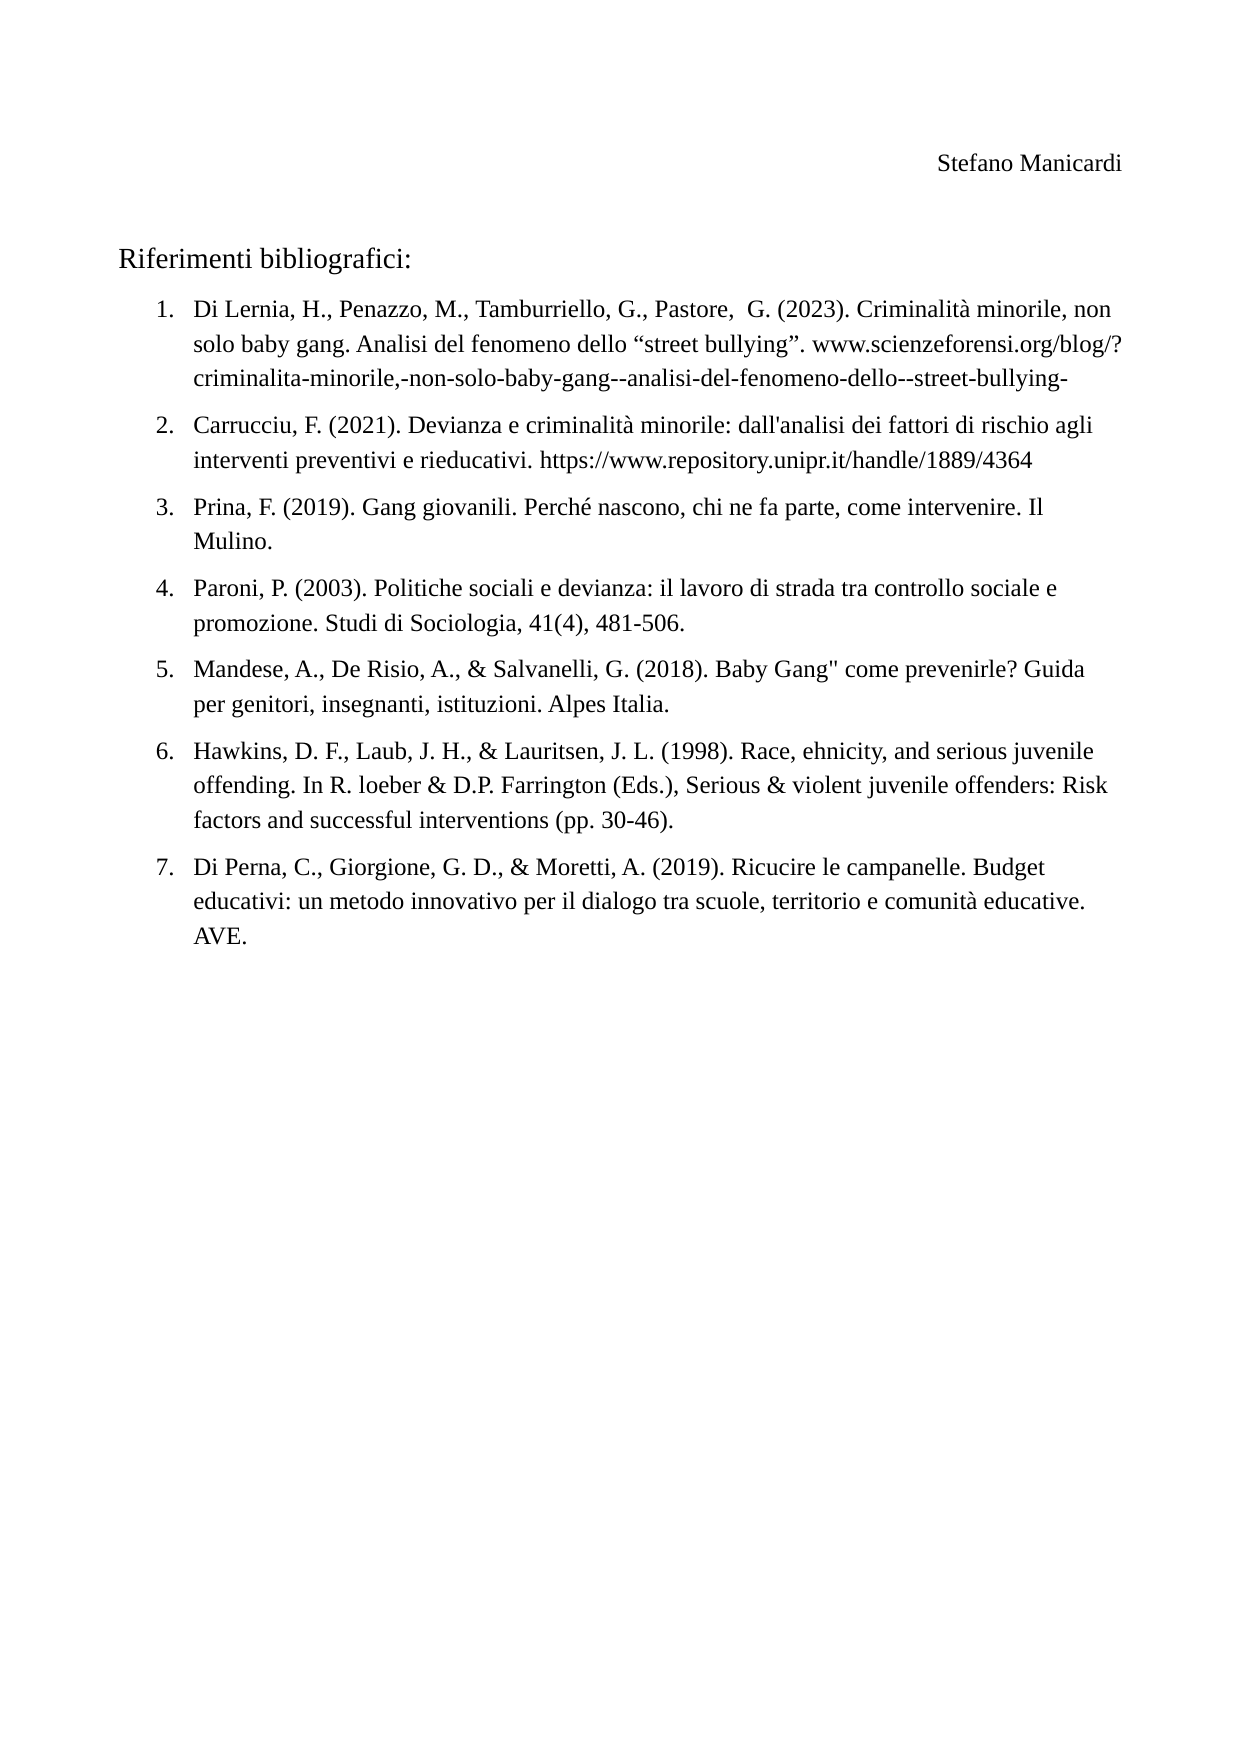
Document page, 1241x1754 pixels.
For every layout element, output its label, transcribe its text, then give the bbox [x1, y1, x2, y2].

list Di Perna, C., Giorgione, G. D., & Moretti, A. (2019). Ricucire le campanelle. Budget educativi: un metodo innovativo per il dialogo tra scuole, territorio e comunità educative. AVE. [156, 852, 1122, 950]
text Riferimenti bibliografici: [118, 242, 1122, 275]
list Prina, F. (2019). Gang giovanili. Perché nascono, chi ne fa parte, come intervenire. Il Mulino. [156, 492, 1122, 555]
list Di Lernia, H., Penazzo, M., Tamburriello, G., Pastore, G. (2023). Criminalità minorile, non solo baby gang. Analisi del fenomeno dello “street bullying”. www.scienzeforensi.org/blog/?criminalita-minorile,-non-solo-baby-gang--analisi-del-fenomeno-dello--street-bullying- [156, 294, 1122, 392]
list Mandese, A., De Risio, A., & Salvanelli, G. (2018). Baby Gang" come prevenirle? Guida per genitori, insegnanti, istituzioni. Alpes Italia. [156, 654, 1122, 718]
text Stefano Manicardi [160, 148, 1122, 176]
list Paroni, P. (2003). Politiche sociali e devianza: il lavoro di strada tra controllo sociale e promozione. Studi di Sociologia, 41(4), 481-506. [156, 573, 1122, 636]
list Carrucciu, F. (2021). Devianza e criminalità minorile: dall'analisi dei fattori di rischio agli interventi preventivi e rieducativi. https://www.repository.unipr.it/handle/1889/4364 [156, 410, 1122, 473]
list Hawkins, D. F., Laub, J. H., & Lauritsen, J. L. (1998). Race, ehnicity, and serious juvenile offending. In R. loeber & D.P. Farrington (Eds.), Serious & violent juvenile offenders: Risk factors and successful interventions (pp. 30-46). [156, 736, 1122, 834]
